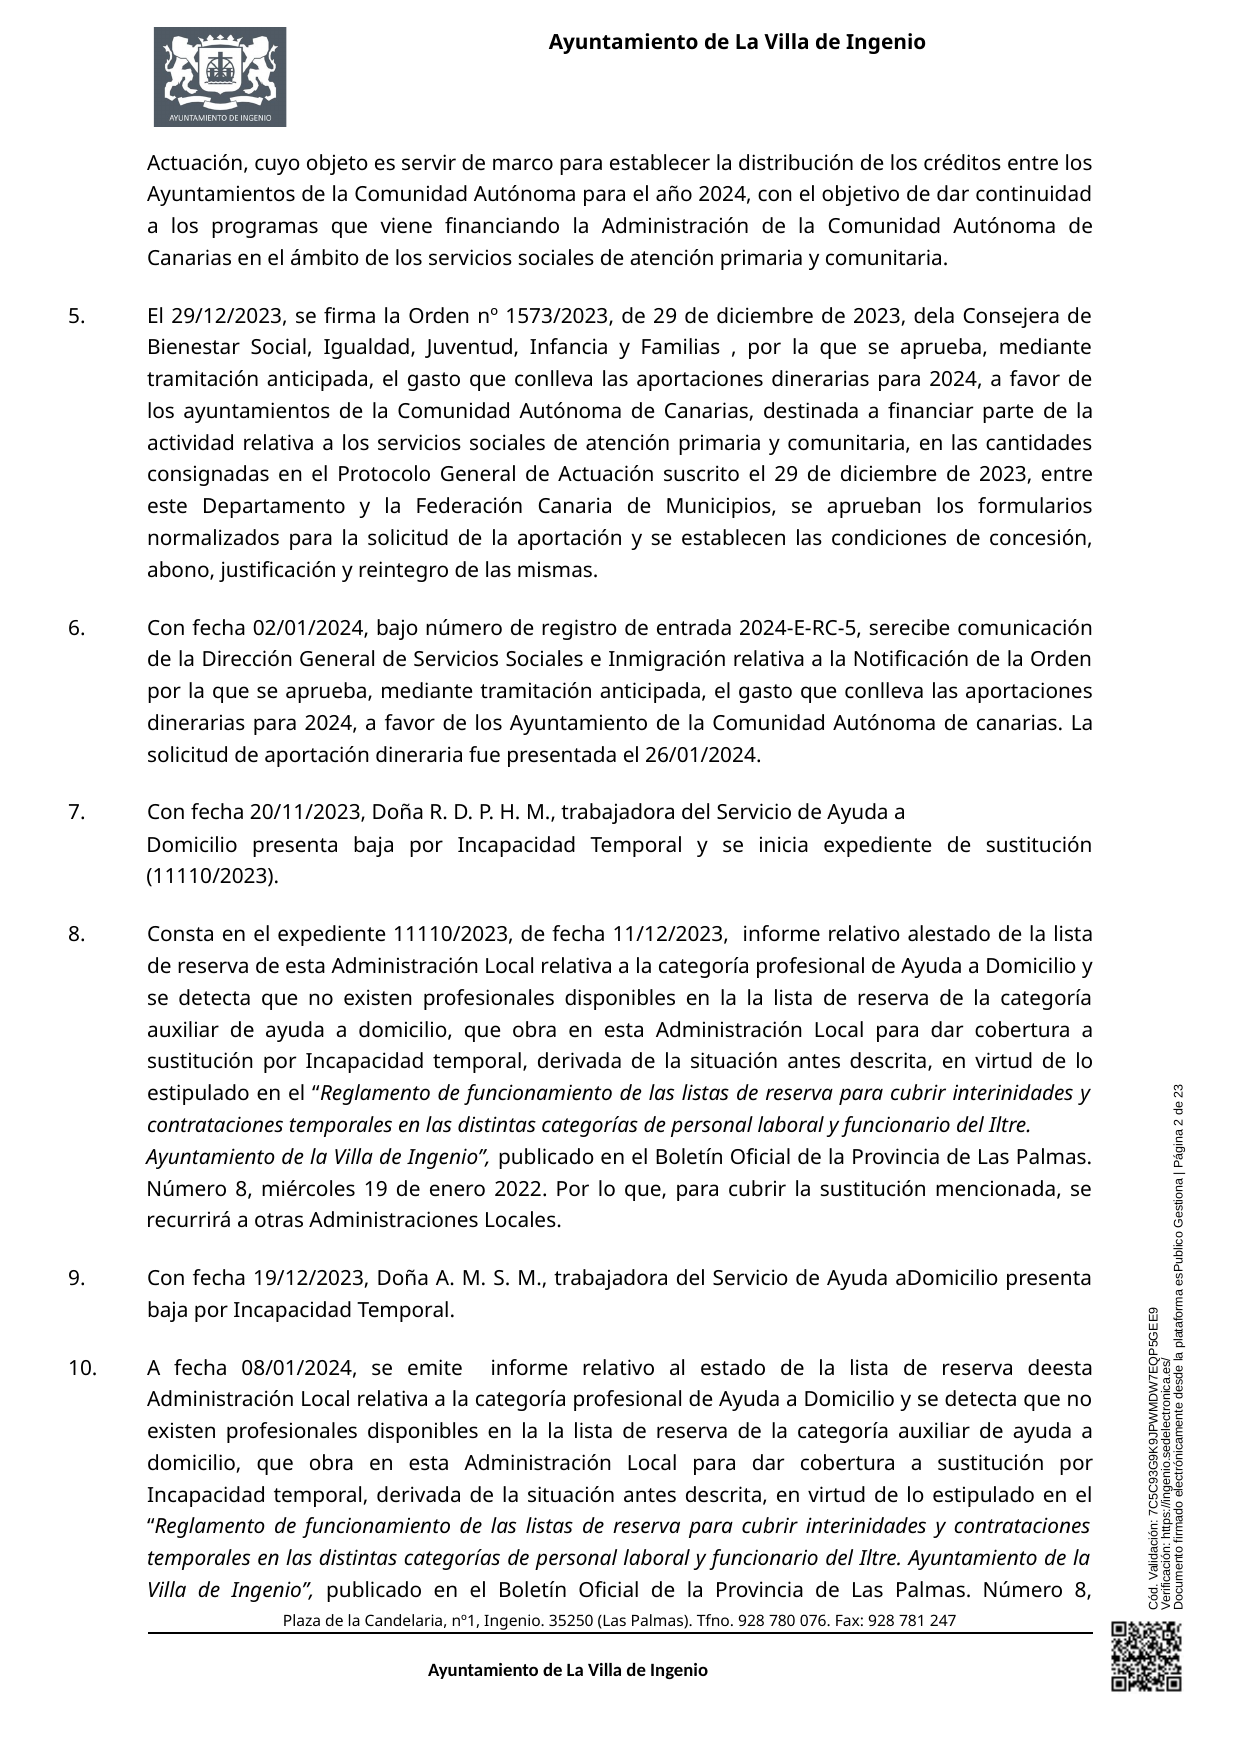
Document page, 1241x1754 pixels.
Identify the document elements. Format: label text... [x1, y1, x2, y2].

text Ayuntamiento de la Villa de Ingenio”, publicado en el Boletín Oficial de la Provincia de Las Palmas. Número 8, miércoles 19 de enero 2022. Por lo que, para cubrir la sustitución mencionada, se recurrirá a otras Administraciones Locales. [146, 1142, 1094, 1234]
list Consta en el expediente 11110/2023, de fecha 11/12/2023, informe relativo alestado de la lista de reserva de esta Administración Local relativa a la categoría profesional de Ayuda a Domicilio y se detecta que no existen profesionales disponibles en la la lista de reserva de la categoría auxiliar de ayuda a domicilio, que obra en esta Administración Local para dar cobertura a sustitución por Incapacidad temporal, derivada de la situación antes descrita, en virtud de lo estipulado en el “Reglamento de funcionamiento de las listas de reserva para cubrir interinidades y contrataciones temporales en las distintas categorías de personal laboral y funcionario del Iltre. [68, 919, 1094, 1138]
list El 29/12/2023, se firma la Orden nº 1573/2023, de 29 de diciembre de 2023, dela Consejera de Bienestar Social, Igualdad, Juventud, Infancia y Familias , por la que se aprueba, mediante tramitación anticipada, el gasto que conlleva las aportaciones dinerarias para 2024, a favor de los ayuntamientos de la Comunidad Autónoma de Canarias, destinada a financiar parte de la actividad relativa a los servicios sociales de atención primaria y comunitaria, en las cantidades consignadas en el Protocolo General de Actuación suscrito el 29 de diciembre de 2023, entre este Departamento y la Federación Canaria de Municipios, se aprueban los formularios normalizados para la solicitud de la aportación y se establecen las condiciones de concesión, abono, justificación y reintegro de las mismas. [68, 301, 1094, 583]
list Con fecha 19/12/2023, Doña A. M. S. M., trabajadora del Servicio de Ayuda aDomicilio presenta baja por Incapacidad Temporal. [68, 1263, 1094, 1323]
list Con fecha 20/11/2023, Doña R. D. P. H. M., trabajadora del Servicio de Ayuda a [68, 797, 1094, 826]
text Domicilio presenta baja por Incapacidad Temporal y se inicia expediente de sustitución (11110/2023). [146, 830, 1094, 890]
list Actuación, cuyo objeto es servir de marco para establecer la distribución de los créditos entre los Ayuntamientos de la Comunidad Autónoma para el año 2024, con el objetivo de dar continuidad a los programas que viene financiando la Administración de la Comunidad Autónoma de Canarias en el ámbito de los servicios sociales de atención primaria y comunitaria. [68, 148, 1094, 271]
list A fecha 08/01/2024, se emite informe relativo al estado de la lista de reserva deesta Administración Local relativa a la categoría profesional de Ayuda a Domicilio y se detecta que no existen profesionales disponibles en la la lista de reserva de la categoría auxiliar de ayuda a domicilio, que obra en esta Administración Local para dar cobertura a sustitución por Incapacidad temporal, derivada de la situación antes descrita, en virtud de lo estipulado en el “Reglamento de funcionamiento de las listas de reserva para cubrir interinidades y contrataciones temporales en las distintas categorías de personal laboral y funcionario del Iltre. Ayuntamiento de la Villa de Ingenio”, publicado en el Boletín Oficial de la Provincia de Las Palmas. Número 8, [68, 1353, 1094, 1604]
list Con fecha 02/01/2024, bajo número de registro de entrada 2024-E-RC-5, serecibe comunicación de la Dirección General de Servicios Sociales e Inmigración relativa a la Notificación de la Orden por la que se aprueba, mediante tramitación anticipada, el gasto que conlleva las aportaciones dinerarias para 2024, a favor de los Ayuntamiento de la Comunidad Autónoma de canarias. La solicitud de aportación dineraria fue presentada el 26/01/2024. [68, 613, 1094, 768]
